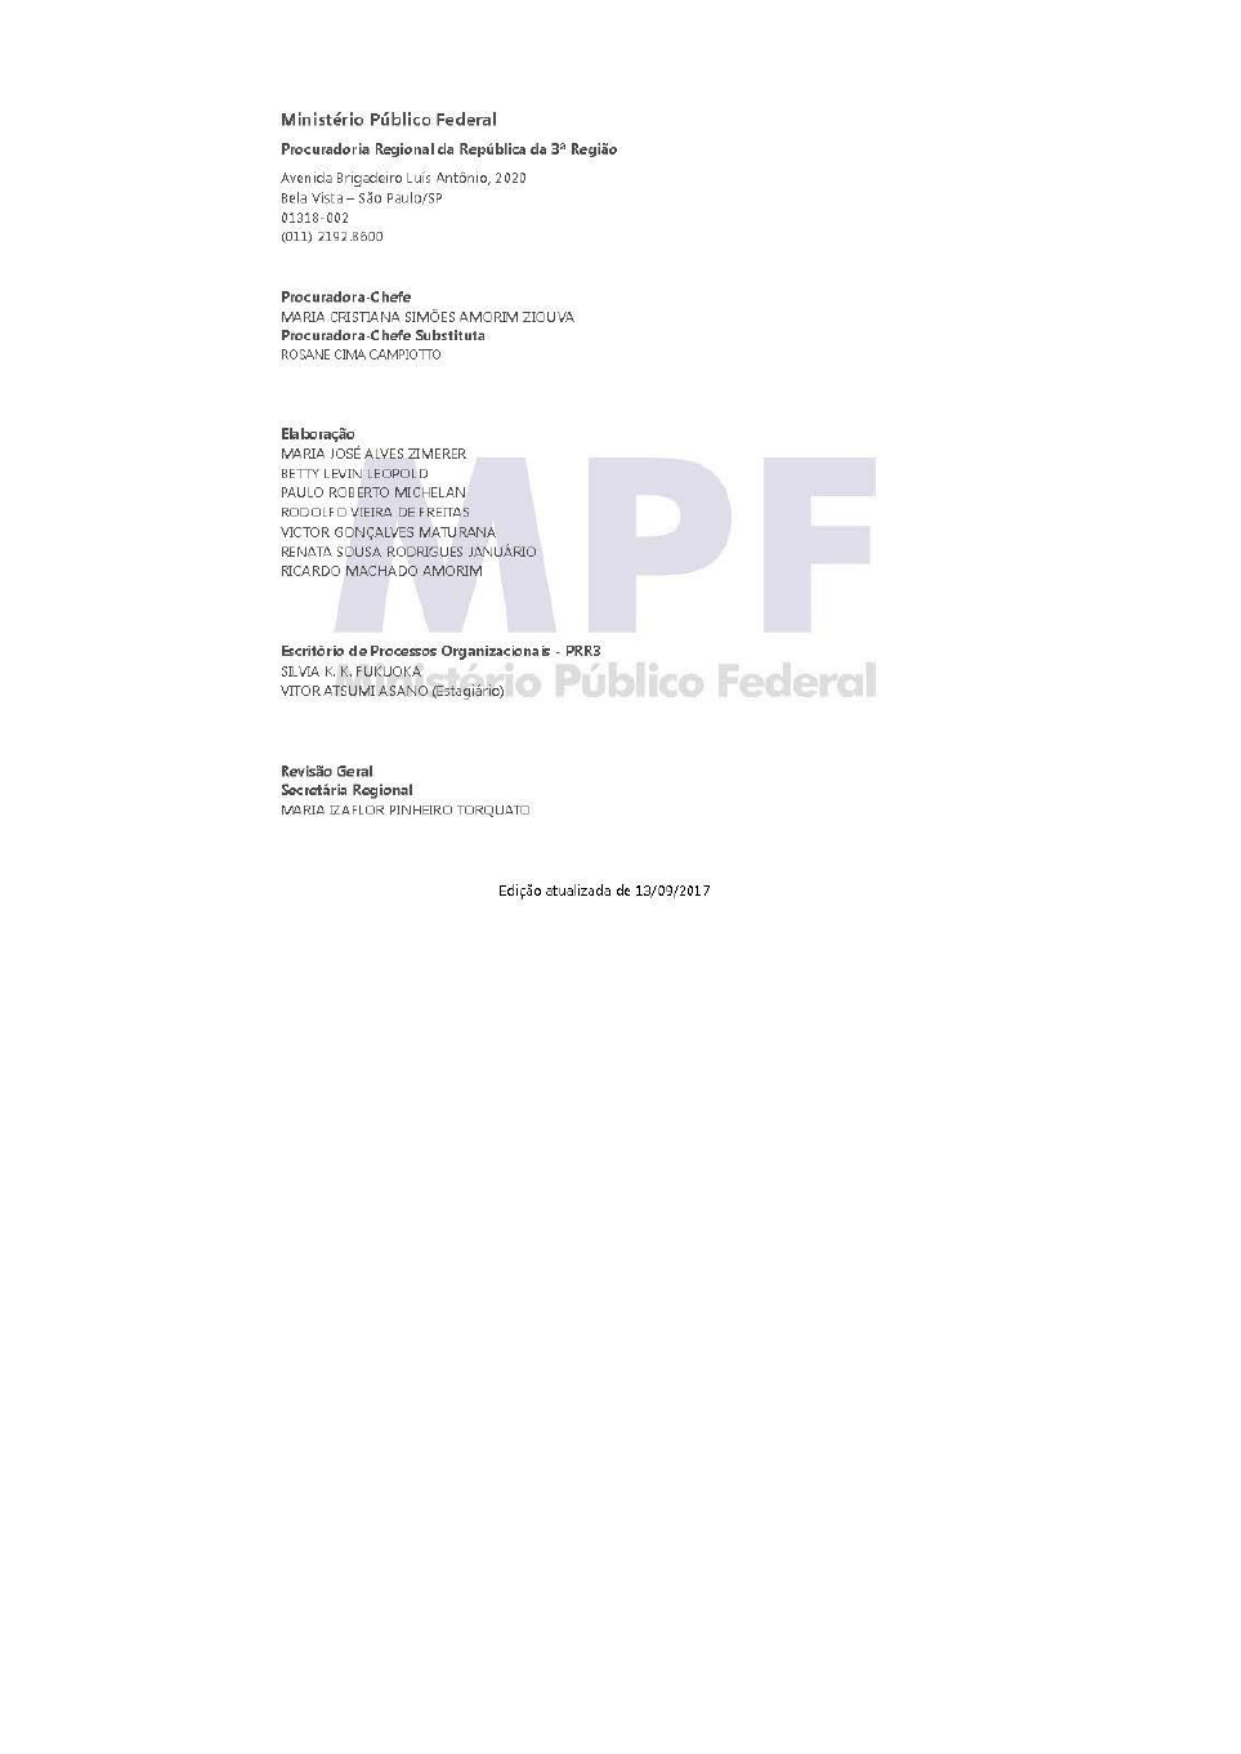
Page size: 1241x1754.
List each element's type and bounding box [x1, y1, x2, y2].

picture [116, 59, 1122, 1280]
